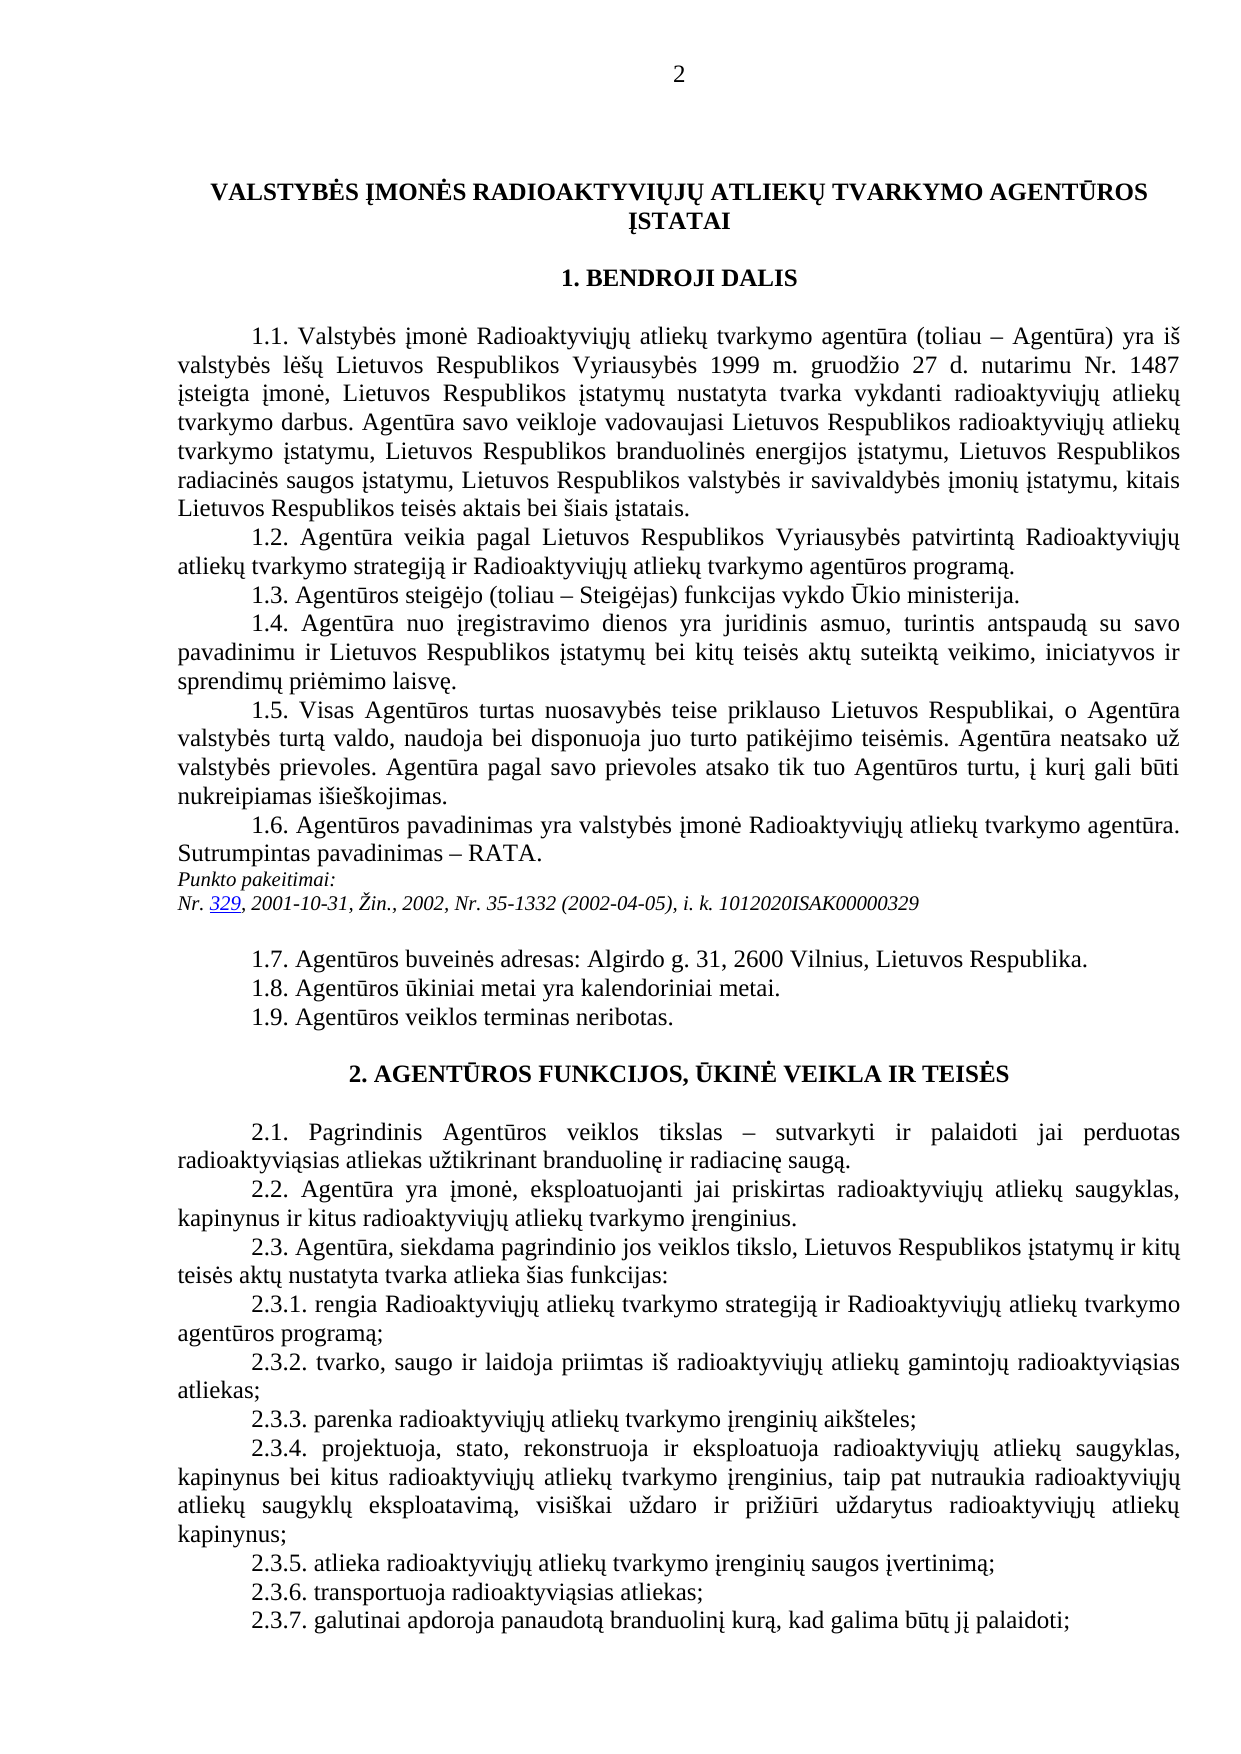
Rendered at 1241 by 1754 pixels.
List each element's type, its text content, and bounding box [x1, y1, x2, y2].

text 1.8. Agentūros ūkiniai metai yra kalendoriniai metai. [177, 973, 1181, 1002]
text 2.3.1. rengia Radioaktyviųjų atliekų tvarkymo strategiją ir Radioaktyviųjų atliekų tvarkymo agentūros programą; [177, 1289, 1181, 1347]
text VALSTYBĖS ĮMONĖS RADIOAKTYVIŲJŲ ATLIEKŲ TVARKYMO AGENTŪROS ĮSTATAI [177, 177, 1181, 235]
text 2.2. Agentūra yra įmonė, eksploatuojanti jai priskirtas radioaktyviųjų atliekų saugyklas, kapinynus ir kitus radioaktyviųjų atliekų tvarkymo įrenginius. [177, 1174, 1181, 1232]
text 2.1. Pagrindinis Agentūros veiklos tikslas – sutvarkyti ir palaidoti jai perduotas radioaktyviąsias atliekas užtikrinant branduolinę ir radiacinę saugą. [177, 1117, 1181, 1174]
text 2.3.6. transportuoja radioaktyviąsias atliekas; [177, 1577, 1181, 1605]
text 1.7. Agentūros buveinės adresas: Algirdo g. 31, 2600 Vilnius, Lietuvos Respublika. [177, 944, 1181, 973]
text 1.2. Agentūra veikia pagal Lietuvos Respublikos Vyriausybės patvirtintą Radioaktyviųjų atliekų tvarkymo strategiją ir Radioaktyviųjų atliekų tvarkymo agentūros programą. [177, 522, 1181, 580]
text 1.3. Agentūros steigėjo (toliau – Steigėjas) funkcijas vykdo Ūkio ministerija. [177, 580, 1181, 608]
text 2.3.2. tvarko, saugo ir laidoja priimtas iš radioaktyviųjų atliekų gamintojų radioaktyviąsias atliekas; [177, 1347, 1181, 1404]
text 2.3.7. galutinai apdoroja panaudotą branduolinį kurą, kad galima būtų jį palaidoti; [177, 1605, 1181, 1634]
text 1.1. Valstybės įmonė Radioaktyviųjų atliekų tvarkymo agentūra (toliau – Agentūra) yra iš valstybės lėšų Lietuvos Respublikos Vyriausybės 1999 m. gruodžio 27 d. nutarimu Nr. 1487 įsteigta įmonė, Lietuvos Respublikos įstatymų nustatyta tvarka vykdanti radioaktyviųjų atliekų tvarkymo darbus. Agentūra savo veikloje vadovaujasi Lietuvos Respublikos radioaktyviųjų atliekų tvarkymo įstatymu, Lietuvos Respublikos branduolinės energijos įstatymu, Lietuvos Respublikos radiacinės saugos įstatymu, Lietuvos Respublikos valstybės ir savivaldybės įmonių įstatymu, kitais Lietuvos Respublikos teisės aktais bei šiais įstatais. [177, 321, 1181, 522]
text 2.3.5. atlieka radioaktyviųjų atliekų tvarkymo įrenginių saugos įvertinimą; [177, 1548, 1181, 1577]
text 1.5. Visas Agentūros turtas nuosavybės teise priklauso Lietuvos Respublikai, o Agentūra valstybės turtą valdo, naudoja bei disponuoja juo turto patikėjimo teisėmis. Agentūra neatsako už valstybės prievoles. Agentūra pagal savo prievoles atsako tik tuo Agentūros turtu, į kurį gali būti nukreipiamas išieškojimas. [177, 695, 1181, 810]
text 2. Agentūros funkcijos, ūkinė veikla ir teisės [177, 1059, 1181, 1088]
text Punkto pakeitimai: [177, 867, 1181, 891]
text 1. Bendroji dalis [177, 263, 1181, 292]
text 1.6. Agentūros pavadinimas yra valstybės įmonė Radioaktyviųjų atliekų tvarkymo agentūra. Sutrumpintas pavadinimas – RATA. [177, 810, 1181, 867]
text 2.3.3. parenka radioaktyviųjų atliekų tvarkymo įrenginių aikšteles; [177, 1404, 1181, 1433]
text 2.3.4. projektuoja, stato, rekonstruoja ir eksploatuoja radioaktyviųjų atliekų saugyklas, kapinynus bei kitus radioaktyviųjų atliekų tvarkymo įrenginius, taip pat nutraukia radioaktyviųjų atliekų saugyklų eksploatavimą, visiškai uždaro ir prižiūri uždarytus radioaktyviųjų atliekų kapinynus; [177, 1433, 1181, 1548]
text Nr. 329, 2001-10-31, Žin., 2002, Nr. 35-1332 (2002-04-05), i. k. 1012020ISAK00000329 [177, 891, 1181, 915]
text 1.4. Agentūra nuo įregistravimo dienos yra juridinis asmuo, turintis antspaudą su savo pavadinimu ir Lietuvos Respublikos įstatymų bei kitų teisės aktų suteiktą veikimo, iniciatyvos ir sprendimų priėmimo laisvę. [177, 608, 1181, 695]
text 2.3. Agentūra, siekdama pagrindinio jos veiklos tikslo, Lietuvos Respublikos įstatymų ir kitų teisės aktų nustatyta tvarka atlieka šias funkcijas: [177, 1232, 1181, 1289]
text 1.9. Agentūros veiklos terminas neribotas. [177, 1002, 1181, 1030]
